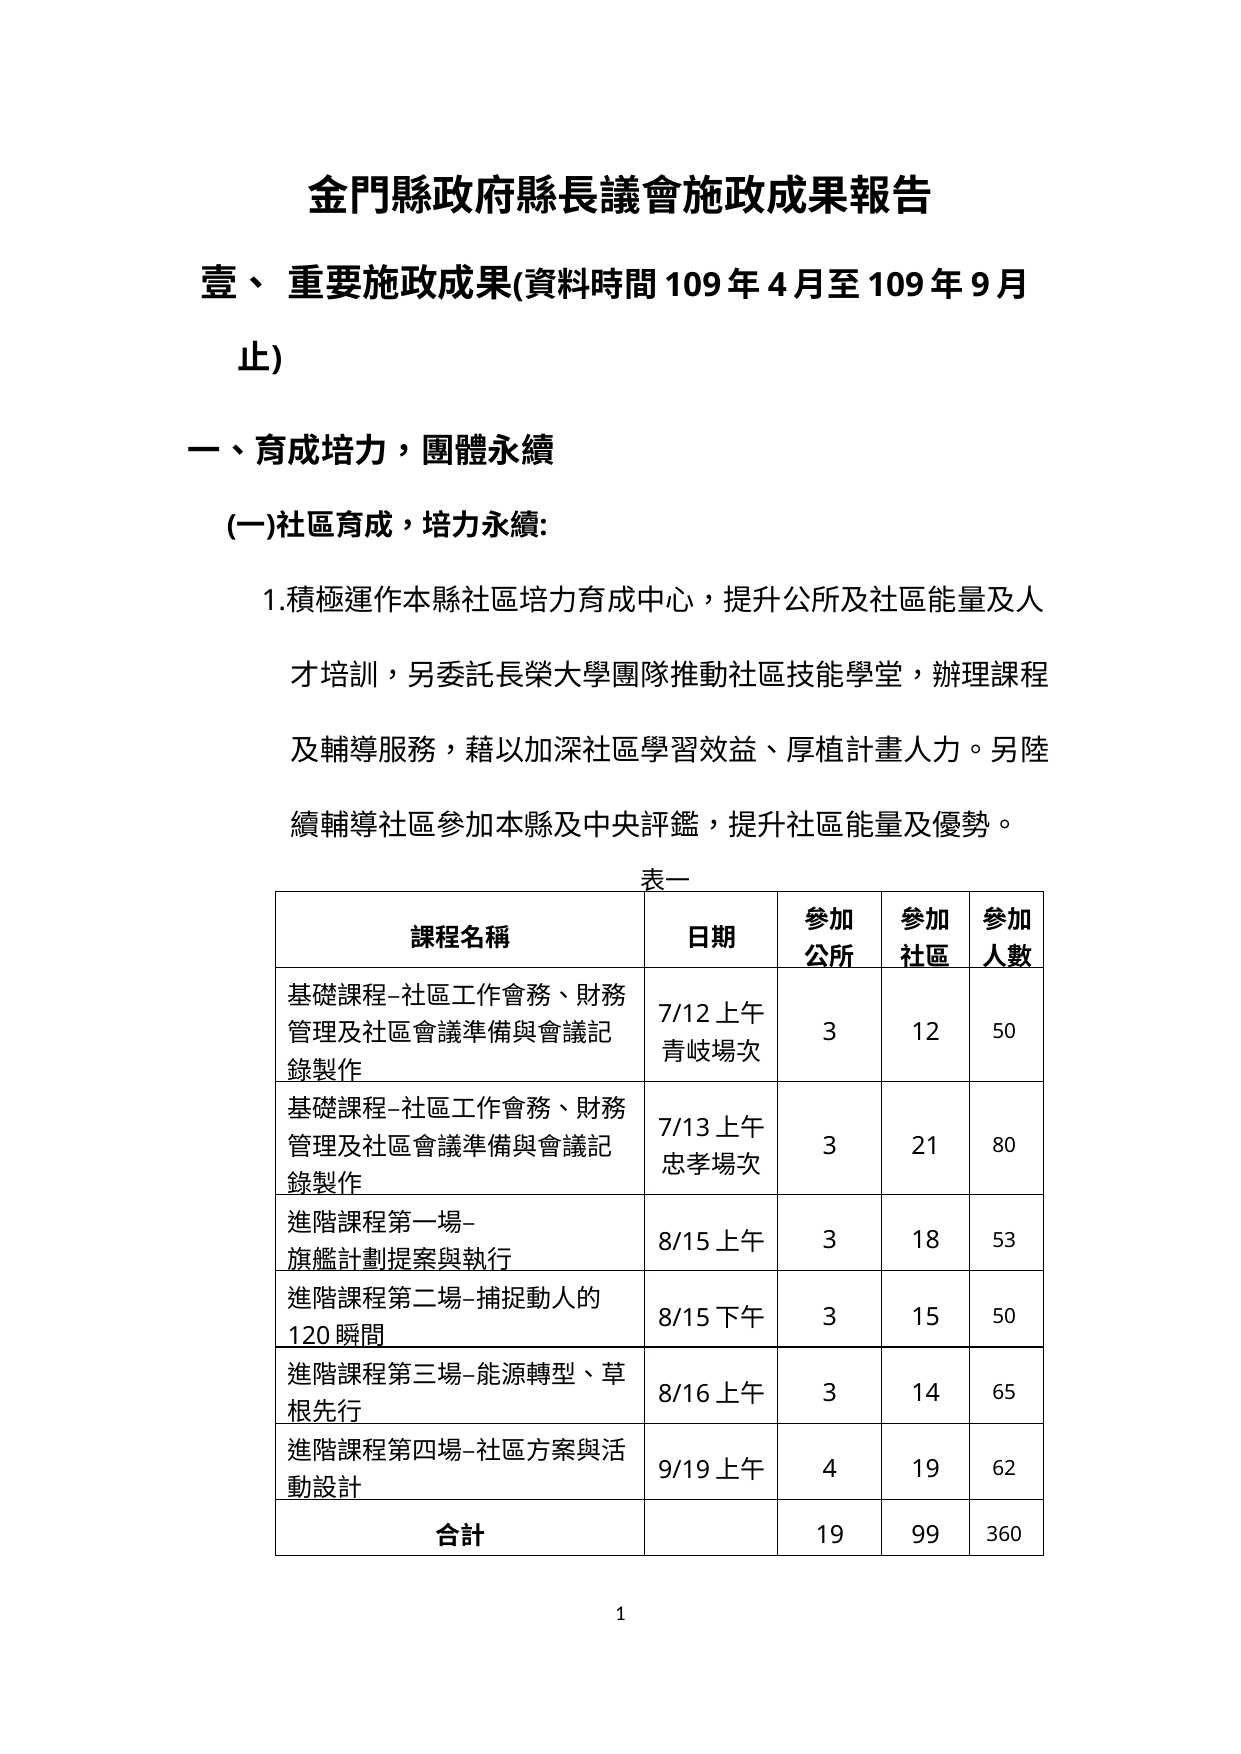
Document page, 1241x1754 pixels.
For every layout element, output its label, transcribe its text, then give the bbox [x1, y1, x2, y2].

list 重要施政成果(資料時間109年4月至109年9月止) [237, 253, 1053, 379]
table_header 日期 [645, 892, 777, 967]
table_cell 12 [882, 968, 969, 1081]
table_cell 3 [778, 1271, 881, 1346]
table_cell 3 [778, 968, 881, 1081]
table_cell 進階課程第二場–捕捉動人的120瞬間 [276, 1271, 644, 1346]
table_cell 基礎課程–社區工作會務、財務管理及社區會議準備與會議記錄製作 [276, 968, 644, 1081]
table_cell 9/19上午 [645, 1424, 777, 1498]
table_cell 7/13上午 忠孝場次 [645, 1082, 777, 1194]
table_cell 19 [778, 1500, 881, 1555]
table_header 參加 社區 [882, 892, 969, 967]
table_cell 進階課程第四場–社區方案與活動設計 [276, 1424, 644, 1498]
table_cell 19 [882, 1424, 969, 1498]
text 金門縣政府縣長議會施政成果報告 [187, 162, 1053, 223]
table_header 參加 人數 [970, 892, 1043, 967]
table_cell 62 [970, 1424, 1043, 1498]
list 社區育成，培力永續: [227, 479, 1053, 554]
table_cell 80 [970, 1082, 1043, 1194]
table_cell 3 [778, 1348, 881, 1422]
table_cell 14 [882, 1348, 969, 1422]
table_cell 進階課程第三場–能源轉型、草根先行 [276, 1348, 644, 1422]
table_cell 3 [778, 1082, 881, 1194]
table_cell 7/12上午 青岐場次 [645, 968, 777, 1081]
table_cell 18 [882, 1195, 969, 1270]
table_cell 8/16上午 [645, 1348, 777, 1422]
table_cell 50 [970, 1271, 1043, 1346]
list 一、育成培力，團體永續 [187, 404, 1053, 479]
table_cell 65 [970, 1348, 1043, 1422]
table_cell 50 [970, 968, 1043, 1081]
list 表一 [277, 854, 1053, 891]
table_header 參加 公所 [778, 892, 881, 967]
table_header 課程名稱 [276, 892, 644, 967]
table_cell 21 [882, 1082, 969, 1194]
table_cell 4 [778, 1424, 881, 1498]
table_cell 合計 [276, 1500, 644, 1555]
table_cell 進階課程第一場– 旗艦計劃提案與執行 [276, 1195, 644, 1270]
list 1.積極運作本縣社區培力育成中心，提升公所及社區能量及人才培訓，另委託長榮大學團隊推動社區技能學堂，辦理課程及輔導服務，藉以加深社區學習效益、厚植計畫人力。另陸續輔導社區參加本縣及中央評鑑，提升社區能量及優勢。 [261, 554, 1053, 854]
table_cell 53 [970, 1195, 1043, 1270]
table_cell 99 [882, 1500, 969, 1555]
table_cell 8/15下午 [645, 1271, 777, 1346]
table_cell 3 [778, 1195, 881, 1270]
table_cell [645, 1500, 777, 1555]
table_cell 15 [882, 1271, 969, 1346]
table_cell 8/15上午 [645, 1195, 777, 1270]
table_cell 基礎課程–社區工作會務、財務管理及社區會議準備與會議記錄製作 [276, 1082, 644, 1194]
table_cell 360 [970, 1500, 1043, 1555]
